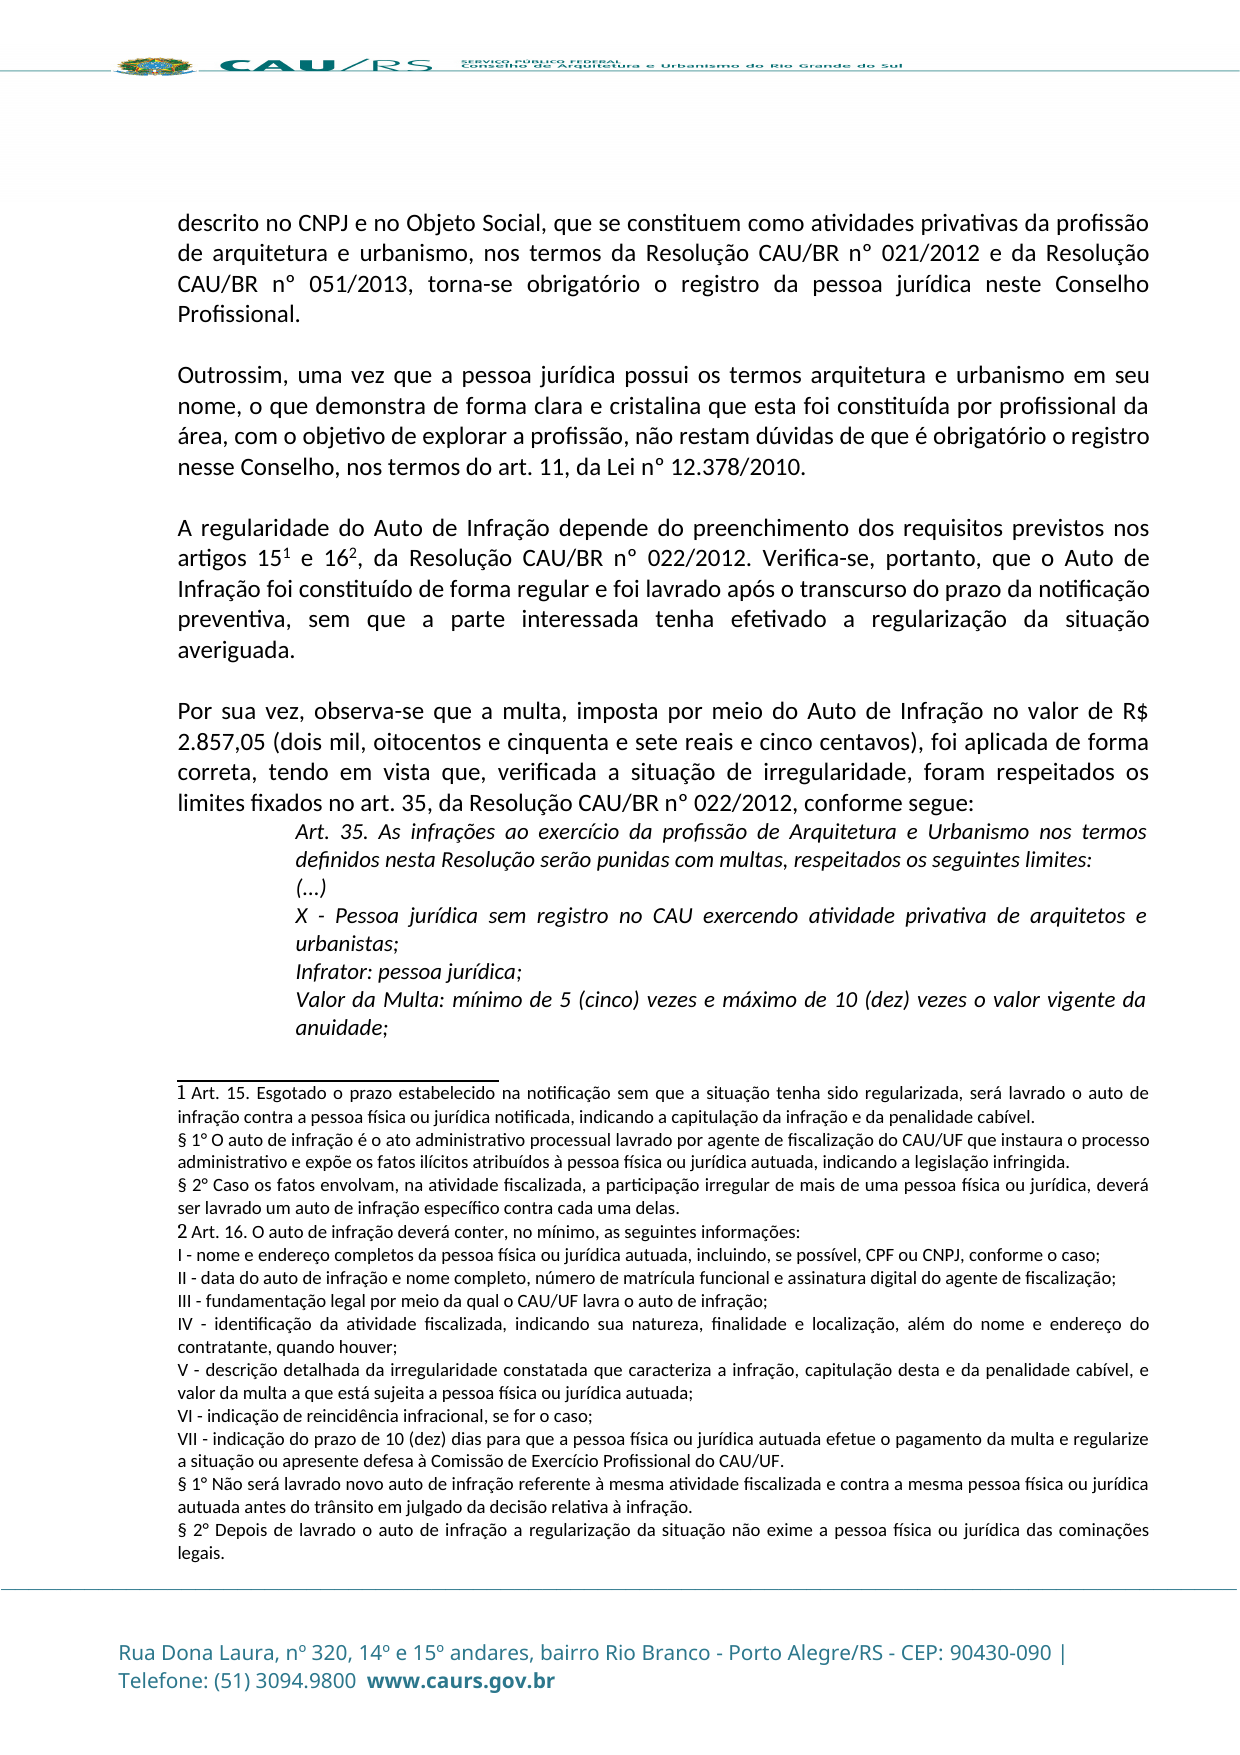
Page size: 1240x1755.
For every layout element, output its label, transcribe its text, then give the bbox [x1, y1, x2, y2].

text § 2° Caso os fatos envolvam, na atividade fiscalizada, a participação irregular de mais de uma pessoa física ou jurídica, deverá ser lavrado um auto de infração específico contra cada uma delas. [177, 1174, 1151, 1219]
text Art. 16. O auto de infração deverá conter, no mínimo, as seguintes informações: [177, 1219, 1151, 1243]
text Art. 15. Esgotado o prazo estabelecido na notificação sem que a situação tenha sido regularizada, será lavrado o auto de infração contra a pessoa física ou jurídica notificada, indicando a capitulação da infração e da penalidade cabível. [177, 1081, 1151, 1128]
text Infrator: pessoa jurídica; [295, 957, 1151, 985]
text VII - indicação do prazo de 10 (dez) dias para que a pessoa física ou jurídica autuada efetue o pagamento da multa e regularize a situação ou apresente defesa à Comissão de Exercício Profissional do CAU/UF. [177, 1427, 1151, 1473]
text II - data do auto de infração e nome completo, número de matrícula funcional e assinatura digital do agente de fiscalização; [177, 1266, 1151, 1289]
text I - nome e endereço completos da pessoa física ou jurídica autuada, incluindo, se possível, CPF ou CNPJ, conforme o caso; [177, 1243, 1151, 1266]
text § 1° O auto de infração é o ato administrativo processual lavrado por agente de fiscalização do CAU/UF que instaura o processo administrativo e expõe os fatos ilícitos atribuídos à pessoa física ou jurídica autuada, indicando a legislação infringida. [177, 1128, 1151, 1174]
text III - fundamentação legal por meio da qual o CAU/UF lavra o auto de infração; [177, 1289, 1151, 1312]
text Valor da Multa: mínimo de 5 (cinco) vezes e máximo de 10 (dez) vezes o valor vigente da anuidade; [295, 985, 1151, 1041]
text § 1° Não será lavrado novo auto de infração referente à mesma atividade fiscalizada e contra a mesma pessoa física ou jurídica autuada antes do trânsito em julgado da decisão relativa à infração. [177, 1473, 1151, 1518]
text Outrossim, uma vez que a pessoa jurídica possui os termos arquitetura e urbanismo em seu nome, o que demonstra de forma clara e cristalina que esta foi constituída por profissional da área, com o objetivo de explorar a profissão, não restam dúvidas de que é obrigatório o registro nesse Conselho, nos termos do art. 11, da Lei nº 12.378/2010. [177, 359, 1151, 481]
text Por sua vez, observa-se que a multa, imposta por meio do Auto de Infração no valor de R$ 2.857,05 (dois mil, oitocentos e cinquenta e sete reais e cinco centavos), foi aplicada de forma correta, tendo em vista que, verificada a situação de irregularidade, foram respeitados os limites fixados no art. 35, da Resolução CAU/BR nº 022/2012, conforme segue: [177, 695, 1151, 817]
text descrito no CNPJ e no Objeto Social, que se constituem como atividades privativas da profissão de arquitetura e urbanismo, nos termos da Resolução CAU/BR nº 021/2012 e da Resolução CAU/BR nº 051/2013, torna-se obrigatório o registro da pessoa jurídica neste Conselho Profissional. [177, 207, 1151, 329]
text X - Pessoa jurídica sem registro no CAU exercendo atividade privativa de arquitetos e urbanistas; [295, 901, 1151, 957]
text § 2° Depois de lavrado o auto de infração a regularização da situação não exime a pessoa física ou jurídica das cominações legais. [177, 1518, 1151, 1564]
text VI - indicação de reincidência infracional, se for o caso; [177, 1404, 1151, 1427]
text (...) [295, 873, 1151, 901]
text V - descrição detalhada da irregularidade constatada que caracteriza a infração, capitulação desta e da penalidade cabível, e valor da multa a que está sujeita a pessoa física ou jurídica autuada; [177, 1358, 1151, 1404]
text A regularidade do Auto de Infração depende do preenchimento dos requisitos previstos nos artigos 15 e 16, da Resolução CAU/BR nº 022/2012. Verifica-se, portanto, que o Auto de Infração foi constituído de forma regular e foi lavrado após o transcurso do prazo da notificação preventiva, sem que a parte interessada tenha efetivado a regularização da situação averiguada. [177, 512, 1151, 664]
text Art. 35. As infrações ao exercício da profissão de Arquitetura e Urbanismo nos termos definidos nesta Resolução serão punidas com multas, respeitados os seguintes limites: [295, 817, 1151, 873]
text IV - identificação da atividade fiscalizada, indicando sua natureza, finalidade e localização, além do nome e endereço do contratante, quando houver; [177, 1312, 1151, 1358]
